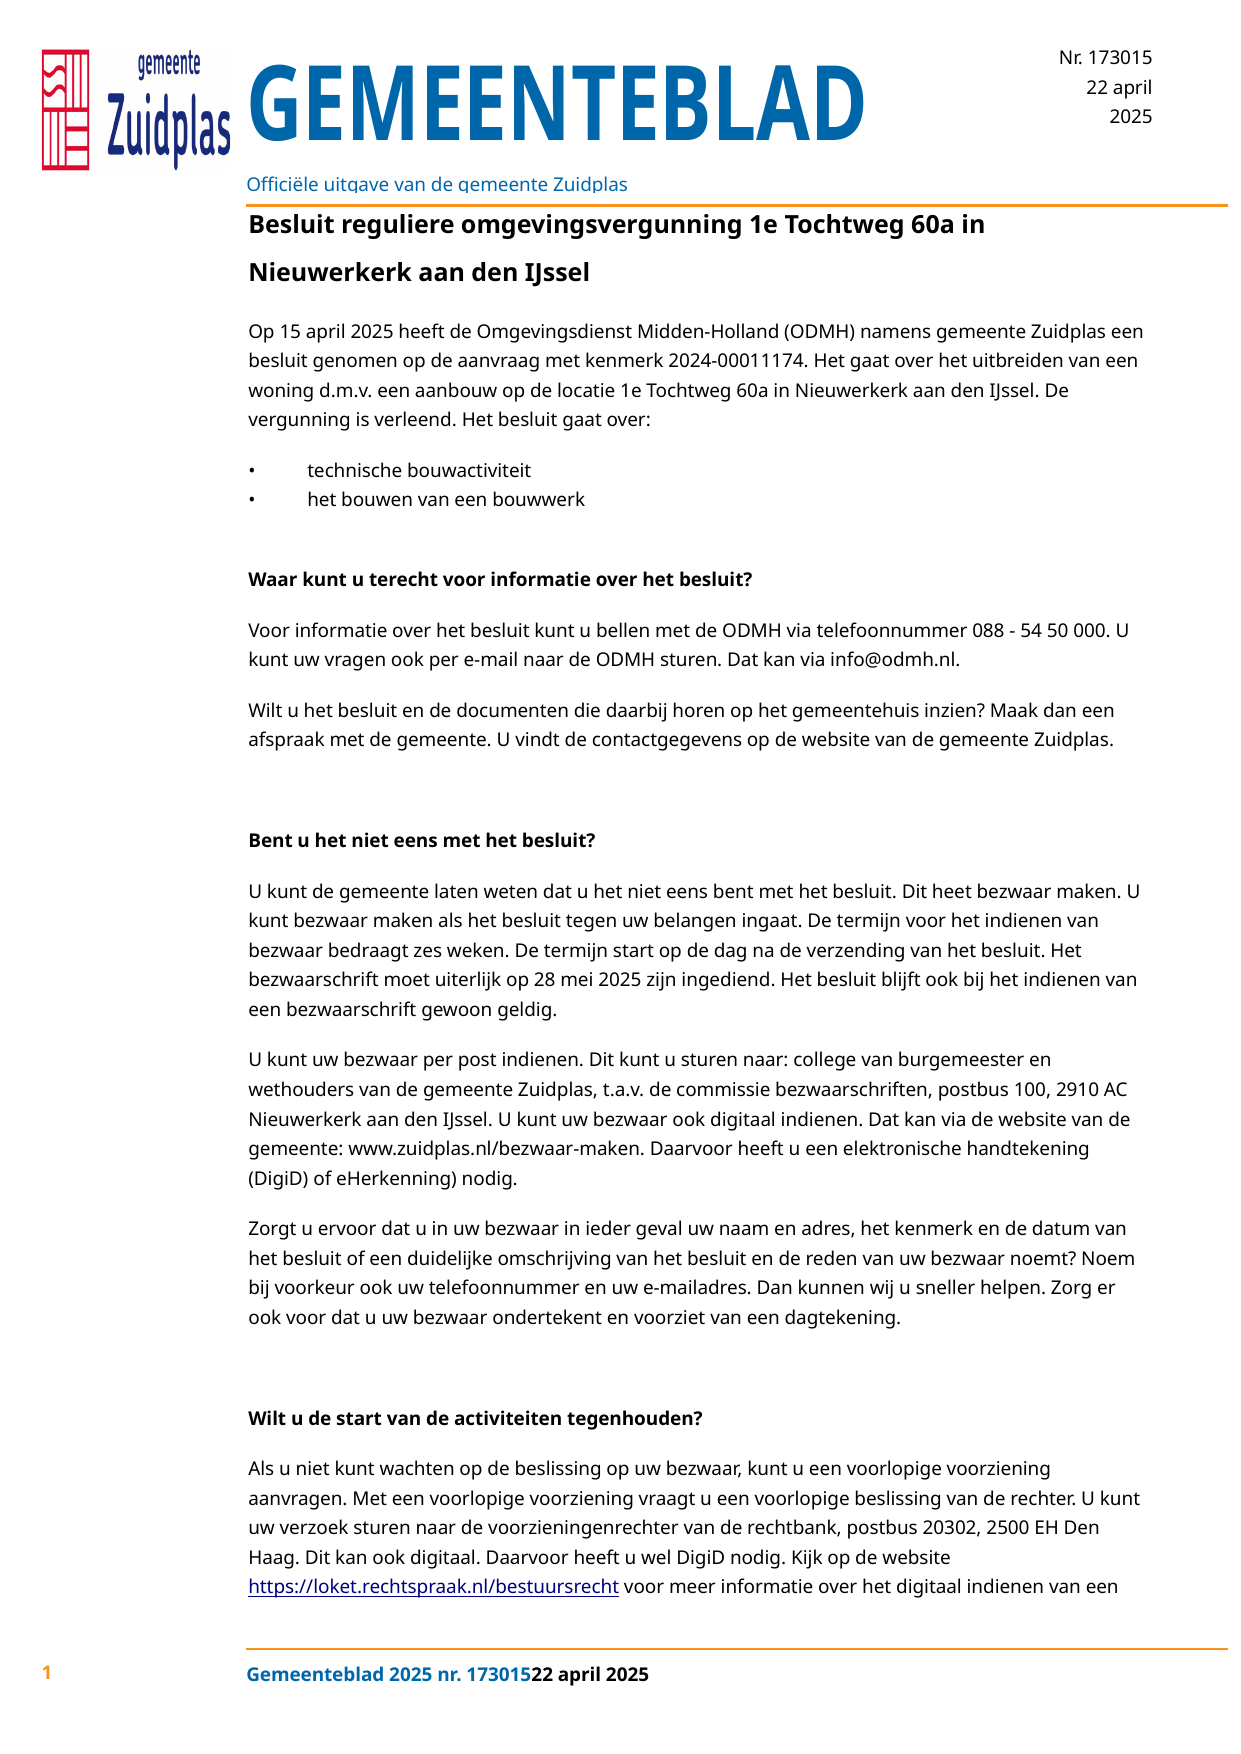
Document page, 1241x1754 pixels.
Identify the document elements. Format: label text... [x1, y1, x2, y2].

text Wilt u het besluit en de documenten die daarbij horen op het gemeentehuis inzien? Maak dan een afspraak met de gemeente. U vindt de contactgegevens op de website van de gemeente Zuidplas. [248, 697, 1152, 752]
text Zorgt u ervoor dat u in uw bezwaar in ieder geval uw naam en adres, het kenmerk en de datum van het besluit of een duidelijke omschrijving van het besluit en de reden van uw bezwaar noemt? Noem bij voorkeur ook uw telefoonnummer en uw e-mailadres. Dan kunnen wij u sneller helpen. Zorg er ook voor dat u uw bezwaar ondertekent en voorziet van een dagtekening. [248, 1215, 1152, 1330]
list het bouwen van een bouwwerk [248, 487, 1152, 512]
text Wilt u de start van de activiteiten tegenhouden? [248, 1405, 1152, 1431]
text Als u niet kunt wachten op de beslissing op uw bezwaar, kunt u een voorlopige voorziening aanvragen. Met een voorlopige voorziening vraagt u een voorlopige beslissing van de rechter. U kunt uw verzoek sturen naar de voorzieningenrechter van de rechtbank, postbus 20302, 2500 EH Den Haag. Dit kan ook digitaal. Daarvoor heeft u wel DigiD nodig. Kijk op de website https://loket.rechtspraak.nl/bestuursrecht voor meer informatie over het digitaal indienen van een [248, 1455, 1152, 1599]
text Waar kunt u terecht voor informatie over het besluit? [248, 567, 1152, 592]
list technische bouwactiviteit [248, 457, 1152, 483]
text Besluit reguliere omgevingsvergunning 1e Tochtweg 60a in Nieuwerkerk aan den IJssel [248, 207, 1152, 288]
picture [41, 47, 231, 172]
text U kunt uw bezwaar per post indienen. Dit kunt u sturen naar: college van burgemeester en wethouders van de gemeente Zuidplas, t.a.v. de commissie bezwaarschriften, postbus 100, 2910 AC Nieuwerkerk aan den IJssel. U kunt uw bezwaar ook digitaal indienen. Dat kan via de website van de gemeente: www.zuidplas.nl/bezwaar-maken. Daarvoor heeft u een elektronische handtekening (DigiD) of eHerkenning) nodig. [248, 1047, 1152, 1191]
text Bent u het niet eens met het besluit? [248, 827, 1152, 853]
text U kunt de gemeente laten weten dat u het niet eens bent met het besluit. Dit heet bezwaar maken. U kunt bezwaar maken als het besluit tegen uw belangen ingaat. De termijn voor het indienen van bezwaar bedraagt zes weken. De termijn start op de dag na de verzending van het besluit. Het bezwaarschrift moet uiterlijk op 28 mei 2025 zijn ingediend. Het besluit blijft ook bij het indienen van een bezwaarschrift gewoon geldig. [248, 878, 1152, 1022]
text Op 15 april 2025 heeft de Omgevingsdienst Midden-Holland (ODMH) namens gemeente Zuidplas een besluit genomen op de aanvraag met kenmerk 2024-00011174. Het gaat over het uitbreiden van een woning d.m.v. een aanbouw op de locatie 1e Tochtweg 60a in Nieuwerkerk aan den IJssel. De vergunning is verleend. Het besluit gaat over: [248, 318, 1152, 432]
text Voor informatie over het besluit kunt u bellen met de ODMH via telefoonnummer 088 - 54 50 000. U kunt uw vragen ook per e-mail naar de ODMH sturen. Dat kan via info@odmh.nl. [248, 617, 1152, 672]
